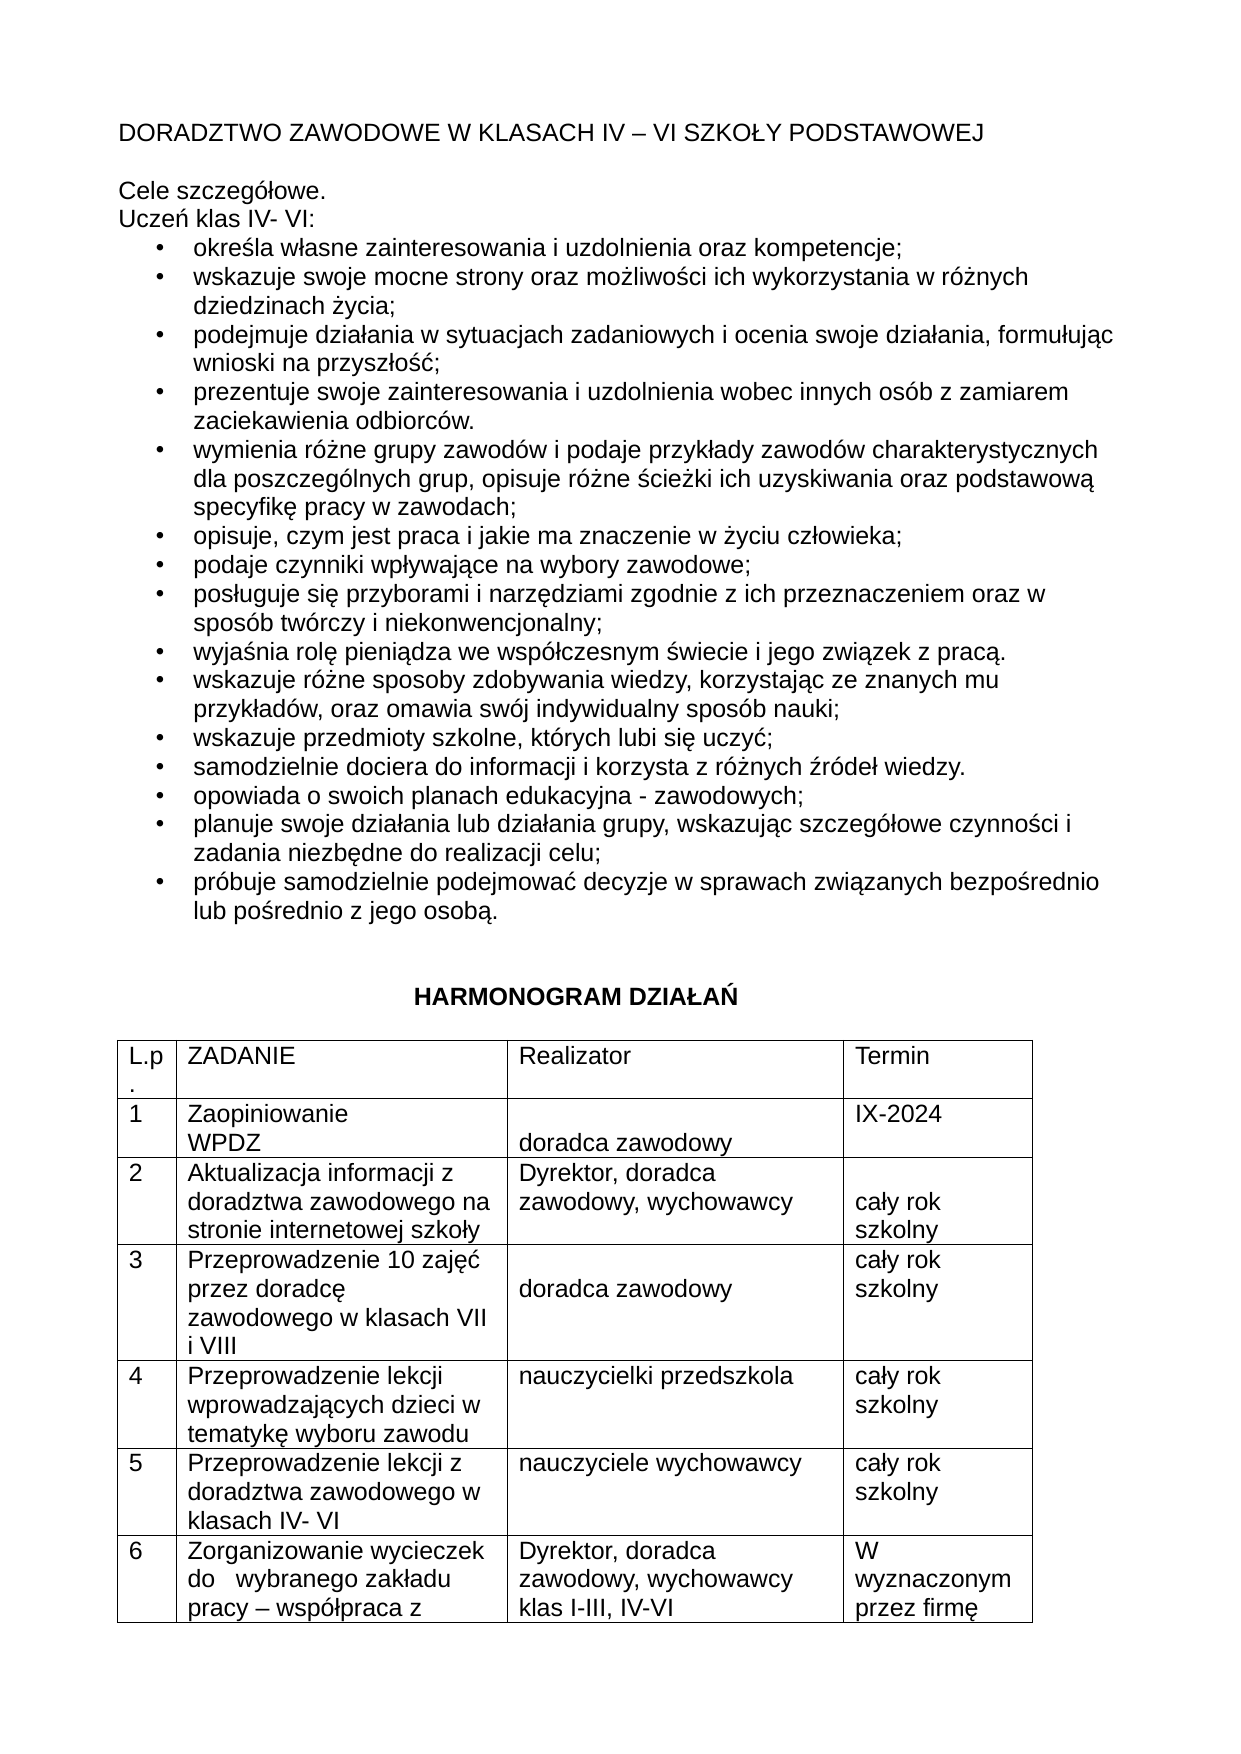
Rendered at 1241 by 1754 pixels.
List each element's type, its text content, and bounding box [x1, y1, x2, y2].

list samodzielnie dociera do informacji i korzysta z różnych źródeł wiedzy. [156, 752, 1122, 781]
table_cell 2 [118, 1158, 176, 1244]
table_cell cały rok szkolny [844, 1158, 1032, 1244]
table_cell Aktualizacja informacji z doradztwa zawodowego na stronie internetowej szkoły [177, 1158, 507, 1244]
table_cell IX-2024 [844, 1099, 1032, 1157]
table_cell 5 [118, 1449, 176, 1535]
table_header Termin [844, 1041, 1032, 1098]
table_cell Przeprowadzenie lekcji wprowadzających dzieci w tematykę wyboru zawodu [177, 1361, 507, 1447]
table_cell Dyrektor, doradca zawodowy, wychowawcy klas I-III, IV-VI [508, 1536, 843, 1622]
text Cele szczegółowe. [118, 176, 1122, 204]
table_cell cały rok szkolny [844, 1245, 1032, 1360]
list określa własne zainteresowania i uzdolnienia oraz kompetencje; [156, 233, 1122, 262]
list wymienia różne grupy zawodów i podaje przykłady zawodów charakterystycznych dla poszczególnych grup, opisuje różne ścieżki ich uzyskiwania oraz podstawową specyfikę pracy w zawodach; [156, 435, 1122, 521]
table_cell 4 [118, 1361, 176, 1447]
list wyjaśnia rolę pieniądza we współczesnym świecie i jego związek z pracą. [156, 636, 1122, 665]
table_cell cały rok szkolny [844, 1361, 1032, 1447]
table_cell doradca zawodowy [508, 1245, 843, 1360]
table_cell cały rok szkolny [844, 1449, 1032, 1535]
table_cell nauczycielki przedszkola [508, 1361, 843, 1447]
table_cell Dyrektor, doradca zawodowy, wychowawcy [508, 1158, 843, 1244]
list prezentuje swoje zainteresowania i uzdolnienia wobec innych osób z zamiarem zaciekawienia odbiorców. [156, 377, 1122, 435]
list wskazuje przedmioty szkolne, których lubi się uczyć; [156, 723, 1122, 752]
list opowiada o swoich planach edukacyjna - zawodowych; [156, 781, 1122, 809]
text HARMONOGRAM DZIAŁAŃ [118, 982, 1122, 1011]
table_cell Zaopiniowanie WPDZ [177, 1099, 507, 1157]
list posługuje się przyborami i narzędziami zgodnie z ich przeznaczeniem oraz w sposób twórczy i niekonwencjonalny; [156, 579, 1122, 636]
table_header ZADANIE [177, 1041, 507, 1098]
table_cell 3 [118, 1245, 176, 1360]
text Uczeń klas IV- VI: [118, 204, 1122, 233]
table_cell Przeprowadzenie 10 zajęć przez doradcę zawodowego w klasach VII i VIII [177, 1245, 507, 1360]
table_header Realizator [508, 1041, 843, 1098]
list wskazuje swoje mocne strony oraz możliwości ich wykorzystania w różnych dziedzinach życia; [156, 262, 1122, 319]
table_cell doradca zawodowy [508, 1099, 843, 1157]
table_cell 6 [118, 1536, 176, 1622]
table_cell Zorganizowanie wycieczek do wybranego zakładu pracy – współpraca z [177, 1536, 507, 1622]
list podejmuje działania w sytuacjach zadaniowych i ocenia swoje działania, formułując wnioski na przyszłość; [156, 319, 1122, 377]
list próbuje samodzielnie podejmować decyzje w sprawach związanych bezpośrednio lub pośrednio z jego osobą. [156, 867, 1122, 925]
table_cell nauczyciele wychowawcy [508, 1449, 843, 1535]
text DORADZTWO ZAWODOWE W KLASACH IV – VI SZKOŁY PODSTAWOWEJ [118, 118, 1122, 147]
table_header L.p. [118, 1041, 176, 1098]
list planuje swoje działania lub działania grupy, wskazując szczegółowe czynności i zadania niezbędne do realizacji celu; [156, 809, 1122, 867]
list wskazuje różne sposoby zdobywania wiedzy, korzystając ze znanych mu przykładów, oraz omawia swój indywidualny sposób nauki; [156, 665, 1122, 723]
table_cell W wyznaczonym przez firmę [844, 1536, 1032, 1622]
table_cell Przeprowadzenie lekcji z doradztwa zawodowego w klasach IV- VI [177, 1449, 507, 1535]
list opisuje, czym jest praca i jakie ma znaczenie w życiu człowieka; [156, 521, 1122, 550]
table_cell 1 [118, 1099, 176, 1157]
list podaje czynniki wpływające na wybory zawodowe; [156, 550, 1122, 579]
